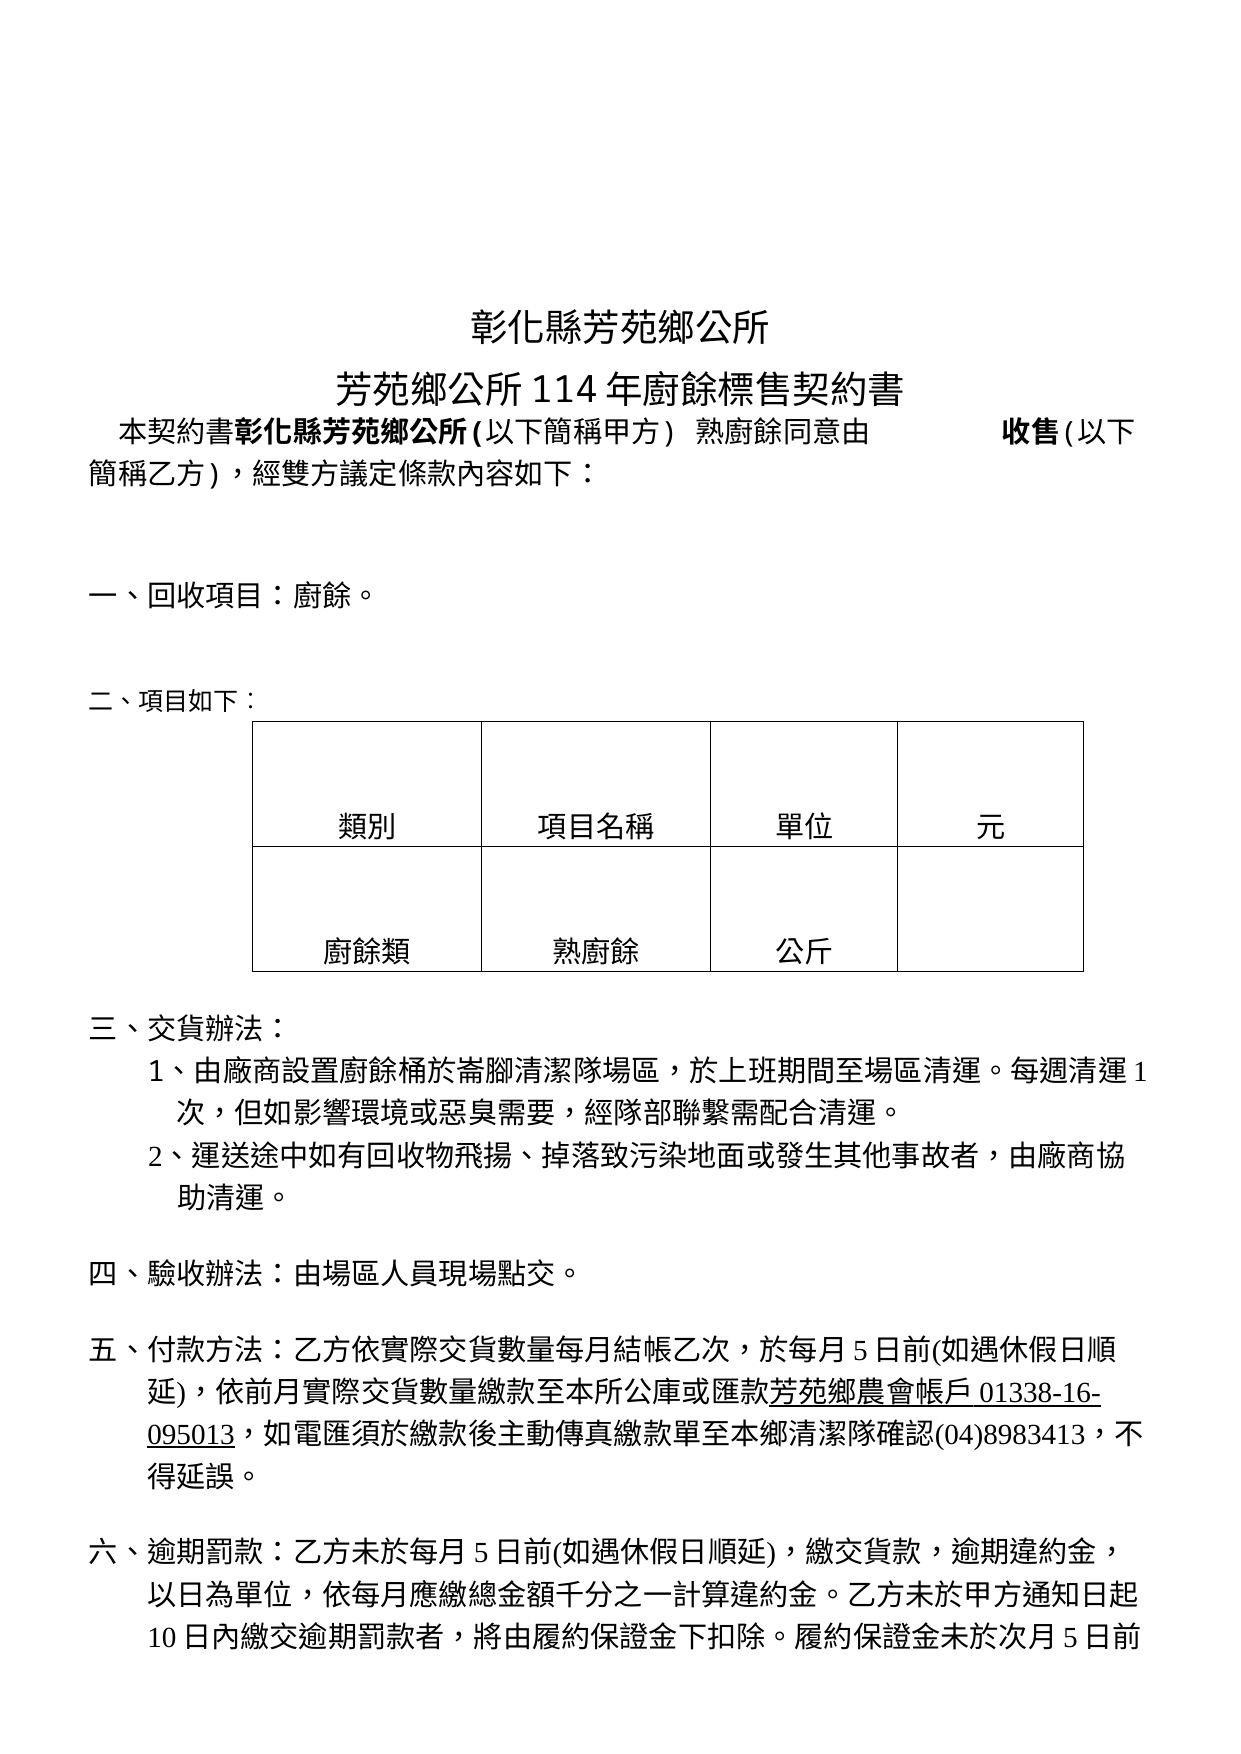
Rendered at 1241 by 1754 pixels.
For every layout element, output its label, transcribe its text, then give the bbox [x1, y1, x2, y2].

text 六、逾期罰款：乙方未於每月5日前(如遇休假日順延)，繳交貨款，逾期違約金，以日為單位，依每月應繳總金額千分之一計算違約金。乙方未於甲方通知日起10日內繳交逾期罰款者，將由履約保證金下扣除。履約保證金未於次月5日前 [89, 1529, 1152, 1656]
text 五、付款方法：乙方依實際交貨數量每月結帳乙次，於每月5日前(如遇休假日順延)，依前月實際交貨數量繳款至本所公庫或匯款芳苑鄉農會帳戶01338-16-095013，如電匯須於繳款後主動傳真繳款單至本鄉清潔隊確認(04)8983413，不得延誤。 [89, 1326, 1152, 1495]
text 1、由廠商設置廚餘桶於崙腳清潔隊場區，於上班期間至場區清運。每週清運1次，但如影響環境或惡臭需要，經隊部聯繫需配合清運。 [89, 1048, 1152, 1132]
table_cell [898, 847, 1083, 971]
list 回收項目：廚餘。 [89, 572, 1152, 615]
table_cell 廚餘類 [253, 847, 481, 971]
text 四、驗收辦法：由場區人員現場點交。 [89, 1250, 1152, 1293]
text 芳苑鄉公所114年廚餘標售契約書 [89, 346, 1152, 408]
text 彰化縣芳苑鄉公所 [89, 283, 1152, 346]
text 本契約書彰化縣芳苑鄉公所(以下簡稱甲方) 熟廚餘同意由 收售(以下簡稱乙方)，經雙方議定條款內容如下： [89, 408, 1152, 493]
table_header 類別 [253, 722, 481, 846]
text 2、運送途中如有回收物飛揚、掉落致污染地面或發生其他事故者，由廠商協助清運。 [148, 1132, 1152, 1217]
text 三、交貨辦法： [89, 1005, 1152, 1048]
list 項目如下︰ [89, 658, 1152, 721]
table_header 項目名稱 [482, 722, 710, 846]
table_header 單位 [711, 722, 897, 846]
table_header 元 [898, 722, 1083, 846]
table_cell 公斤 [711, 847, 897, 971]
table_cell 熟廚餘 [482, 847, 710, 971]
